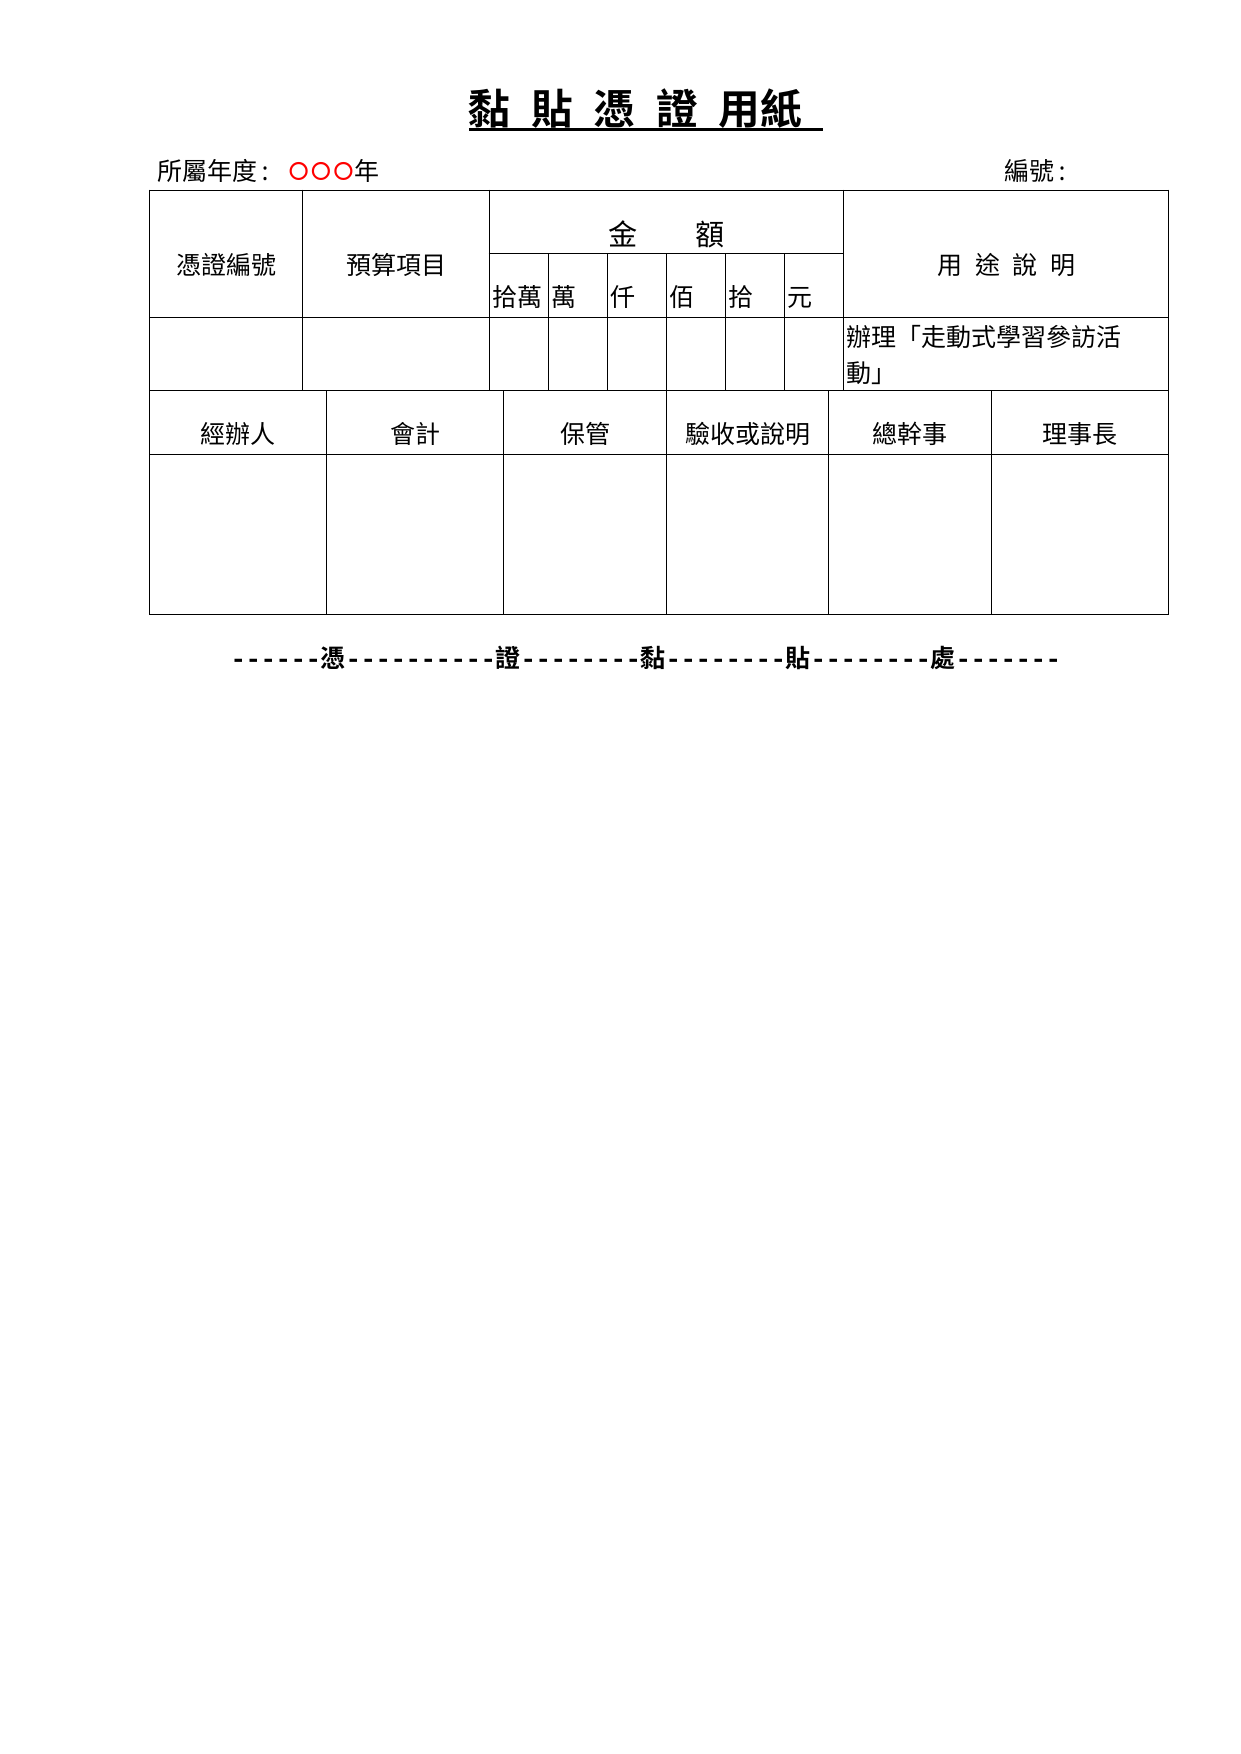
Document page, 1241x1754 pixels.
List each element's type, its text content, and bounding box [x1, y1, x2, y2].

table_cell 總幹事 [829, 391, 991, 454]
table_cell 理事長 [992, 391, 1168, 454]
text 所屬年度: 年 編號: [87, 127, 1203, 189]
table_cell 保管 [504, 391, 666, 454]
table_cell [667, 455, 828, 614]
table_cell 拾 [726, 254, 784, 317]
table_cell [549, 318, 607, 390]
table_header 用 途 說 明 [844, 191, 1168, 317]
table_header 金 額 [490, 191, 843, 253]
table_cell [303, 318, 489, 390]
table_cell [667, 318, 725, 390]
table_cell [785, 318, 843, 390]
table_cell 經辦人 [150, 391, 326, 454]
table_cell [150, 455, 326, 614]
table_cell [608, 318, 666, 390]
table_cell [327, 455, 503, 614]
table_cell [150, 318, 302, 390]
table_cell 元 [785, 254, 843, 317]
table_header 預算項目 [303, 191, 489, 317]
table_cell 辦理「走動式學習參訪活動」 [844, 318, 1168, 390]
table_cell [992, 455, 1168, 614]
table_cell 驗收或說明 [667, 391, 828, 454]
table_cell 萬 [549, 254, 607, 317]
table_cell [726, 318, 784, 390]
table_cell [490, 318, 548, 390]
table_header 憑證編號 [150, 191, 302, 317]
text 黏 貼 憑 證 用紙 [87, 64, 1203, 127]
table_cell [504, 455, 666, 614]
table_cell 會計 [327, 391, 503, 454]
table_cell [829, 455, 991, 614]
table_cell 仟 [608, 254, 666, 317]
table_cell 拾萬 [490, 254, 548, 317]
text ------憑----------證--------黏--------貼--------處------- [87, 615, 1203, 677]
table_cell 佰 [667, 254, 725, 317]
